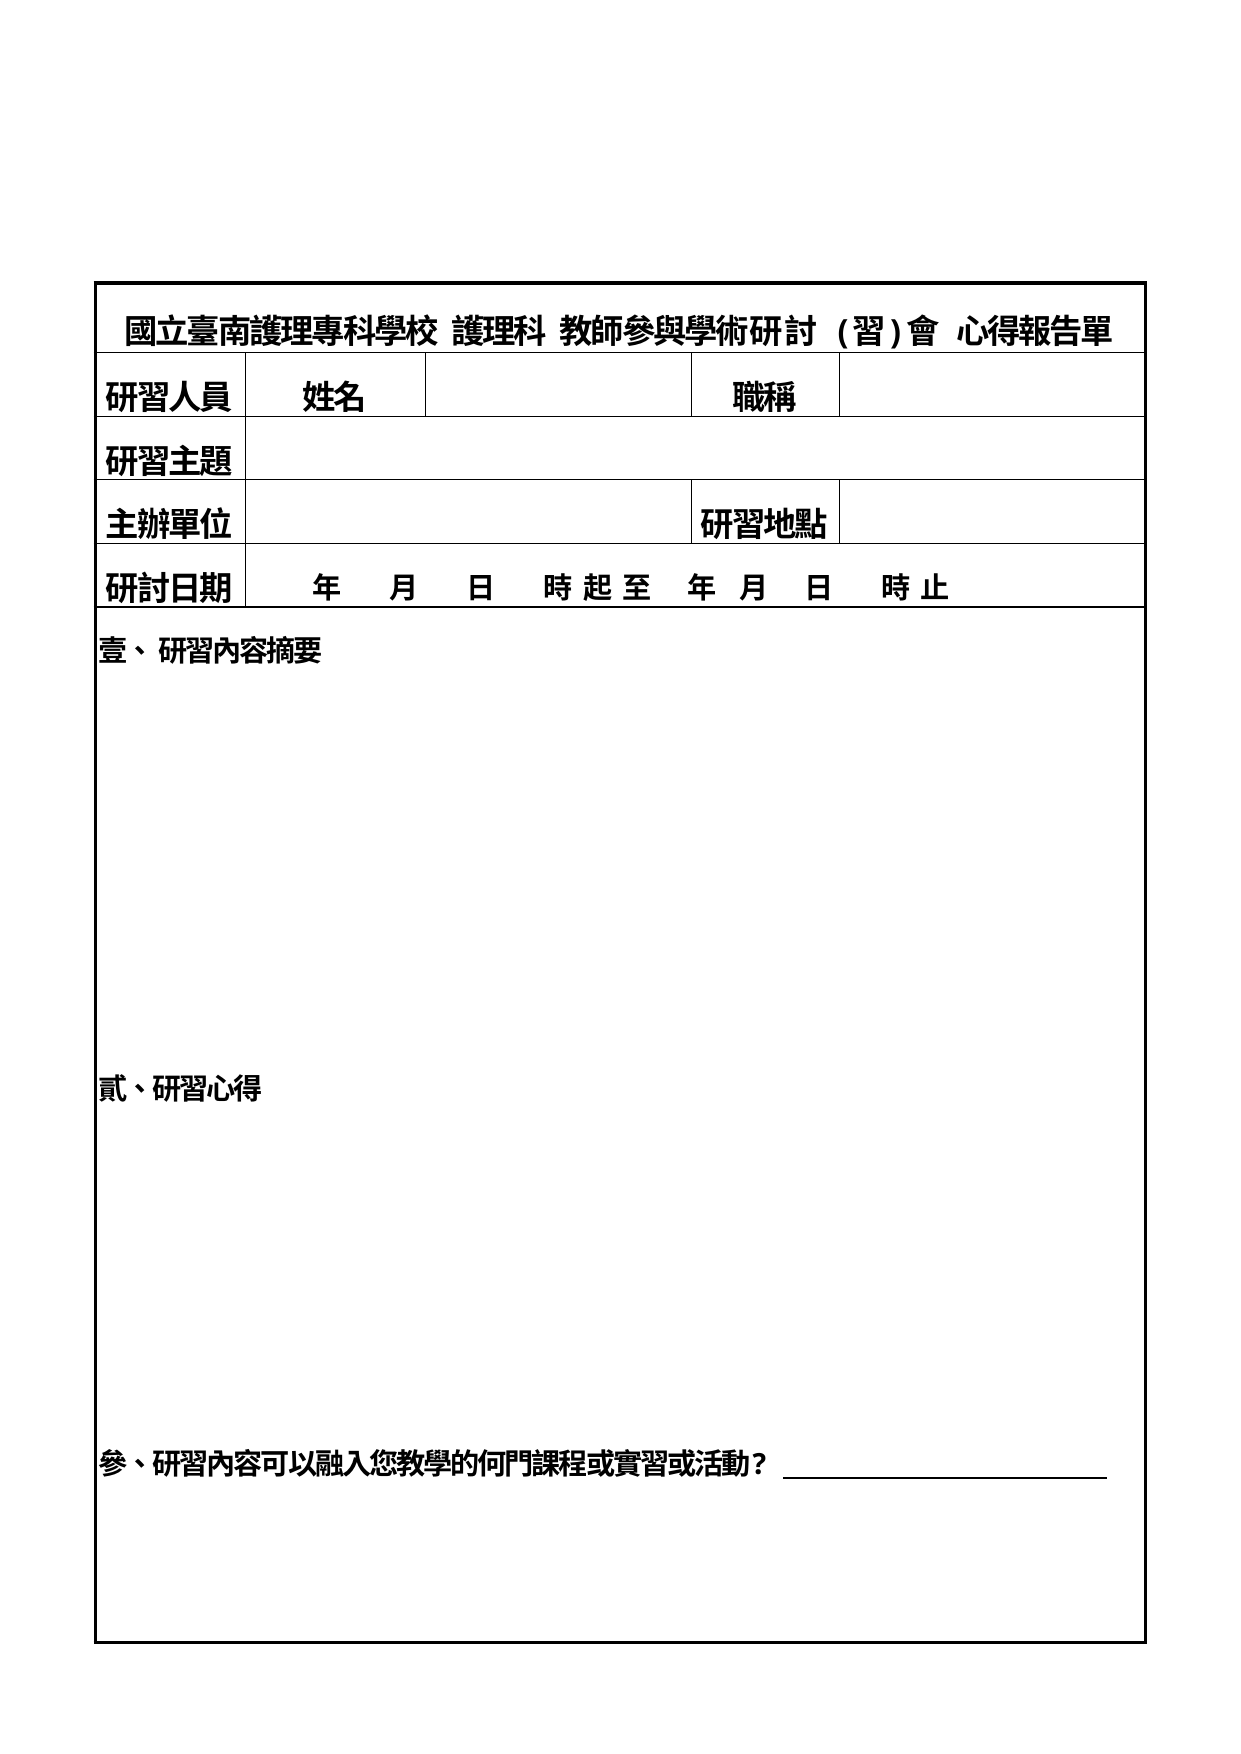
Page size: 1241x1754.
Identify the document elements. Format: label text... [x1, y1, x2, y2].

table_header 國立臺南護理專科學校 護理科 教師參與學術研討 (習)會 心得報告單 [97, 285, 1144, 352]
table_cell 研習主題 [97, 417, 245, 479]
table_cell 年 月 日 時 起 至 年 月 日 時 止 [246, 544, 1144, 606]
table_cell 研討日期 [97, 544, 245, 606]
table_cell [246, 480, 691, 543]
table_cell 研習內容摘要 貳、研習心得 參、研習內容可以融入您教學的何門課程或實習或活動? [97, 608, 1144, 1641]
table_cell [246, 417, 1144, 479]
table_cell [840, 353, 1144, 416]
table_cell 研習地點 [692, 480, 839, 543]
table_cell 研習人員 [97, 353, 245, 416]
table_cell [840, 480, 1144, 543]
table_cell 職稱 [692, 353, 839, 416]
table_cell 姓名 [246, 353, 425, 416]
table_cell [426, 353, 691, 416]
table_cell 主辦單位 [97, 480, 245, 543]
